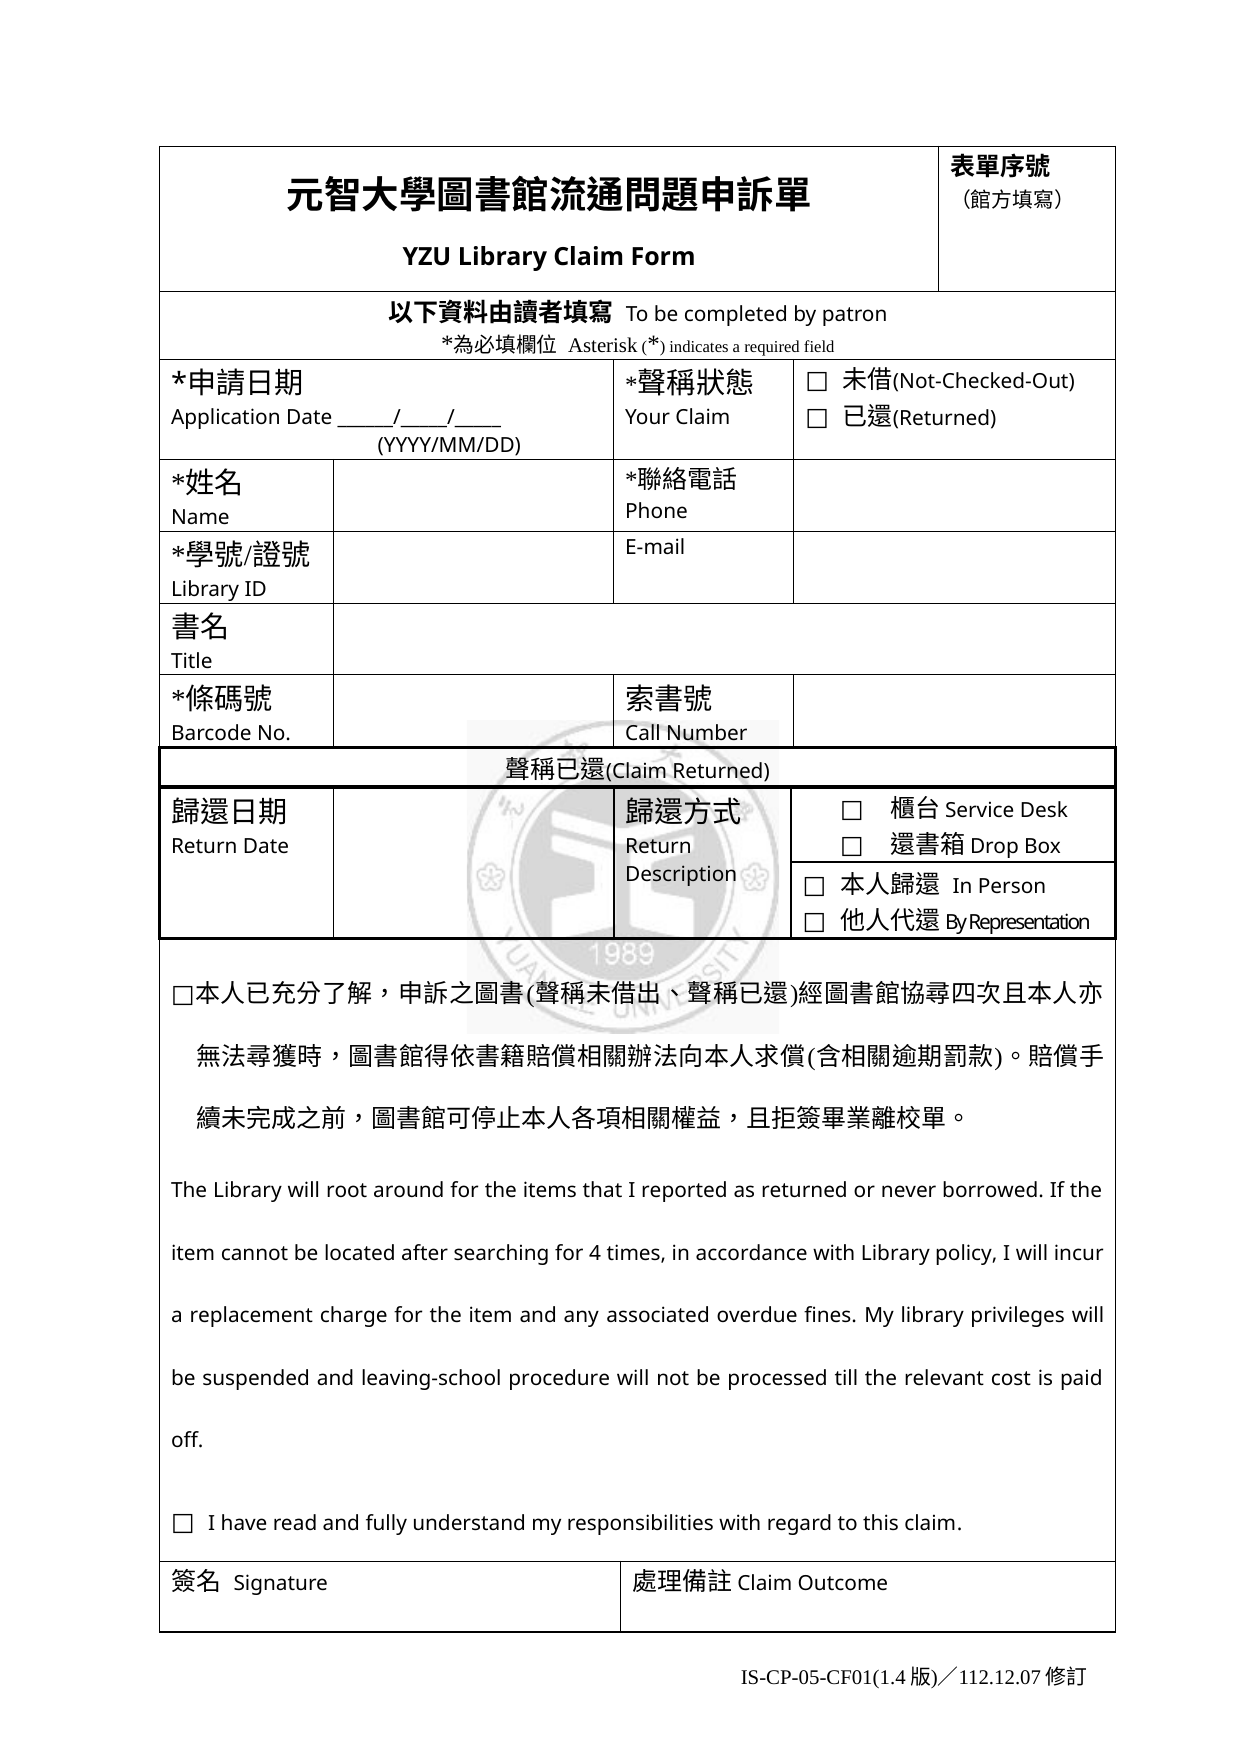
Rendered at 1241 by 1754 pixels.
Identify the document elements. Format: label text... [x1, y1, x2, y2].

table_cell [334, 675, 613, 746]
table_cell [794, 532, 1115, 602]
table_cell *條碼號 Barcode No. [160, 675, 333, 746]
table_cell 本人歸還 In Person 他人代還By Representation [792, 863, 1114, 937]
table_cell *學號/證號 Library ID [160, 532, 333, 602]
table_header 元智大學圖書館流通問題申訴單 YZU Library Claim Form [160, 147, 938, 291]
table_cell 書名 Title [160, 604, 333, 674]
table_cell [334, 460, 613, 531]
table_cell *聯絡電話 Phone [614, 460, 793, 531]
table_cell 聲稱已還(Claim Returned) [780, 749, 1114, 785]
table_cell 以下資料由讀者填寫 To be completed by patron *為必填欄位 Asterisk (*) indicates a required field [160, 292, 1115, 359]
table_cell 歸還日期 Return Date [161, 789, 333, 937]
table_cell [794, 460, 1115, 531]
table_cell 櫃台Service Desk 還書箱Drop Box [792, 789, 1114, 861]
table_cell [334, 604, 1115, 674]
table_cell □本人已充分了解，申訴之圖書(聲稱未借出、聲稱已還)經圖書館協尋四次且本人亦無法尋獲時，圖書館得依書籍賠償相關辦法向本人求償(含相關逾期罰款)。賠償手續未完成之前，圖書館可停止本人各項相關權益，且拒簽畢業離校單。 The Library will root around for the items that I reported as returned or never borrowed. If the item cannot be located after searching for 4 times, in accordance with Library policy, I will incur a replacement charge for the item and any associated overdue fines. My library privileges will be suspended and leaving-school procedure will not be processed till the relevant cost is paid off. I have read and fully understand my responsibilities with regard to this claim. [160, 940, 1115, 1561]
table_cell *聲稱狀態 Your Claim [614, 360, 793, 459]
table_cell *申請日期 Application Date ______/_____/_____ (YYYY/MM/DD) [160, 360, 613, 459]
table_cell 聲稱已還(Claim Returned) [161, 749, 466, 785]
table_cell [794, 675, 1115, 746]
table_cell [334, 789, 466, 937]
table_cell 未借(Not-Checked-Out) 已還(Returned) [794, 360, 1115, 459]
table_cell 處理備註Claim Outcome [621, 1562, 1115, 1631]
table_cell 索書號 Call Number [614, 675, 793, 746]
table_cell *姓名 Name [160, 460, 333, 531]
table_cell 簽名 Signature [160, 1562, 620, 1631]
table_cell 歸還方式 Return Description [780, 789, 790, 937]
table_cell [334, 532, 613, 602]
table_cell E-mail [614, 532, 793, 602]
table_header 表單序號 （館方填寫） [939, 147, 1115, 291]
